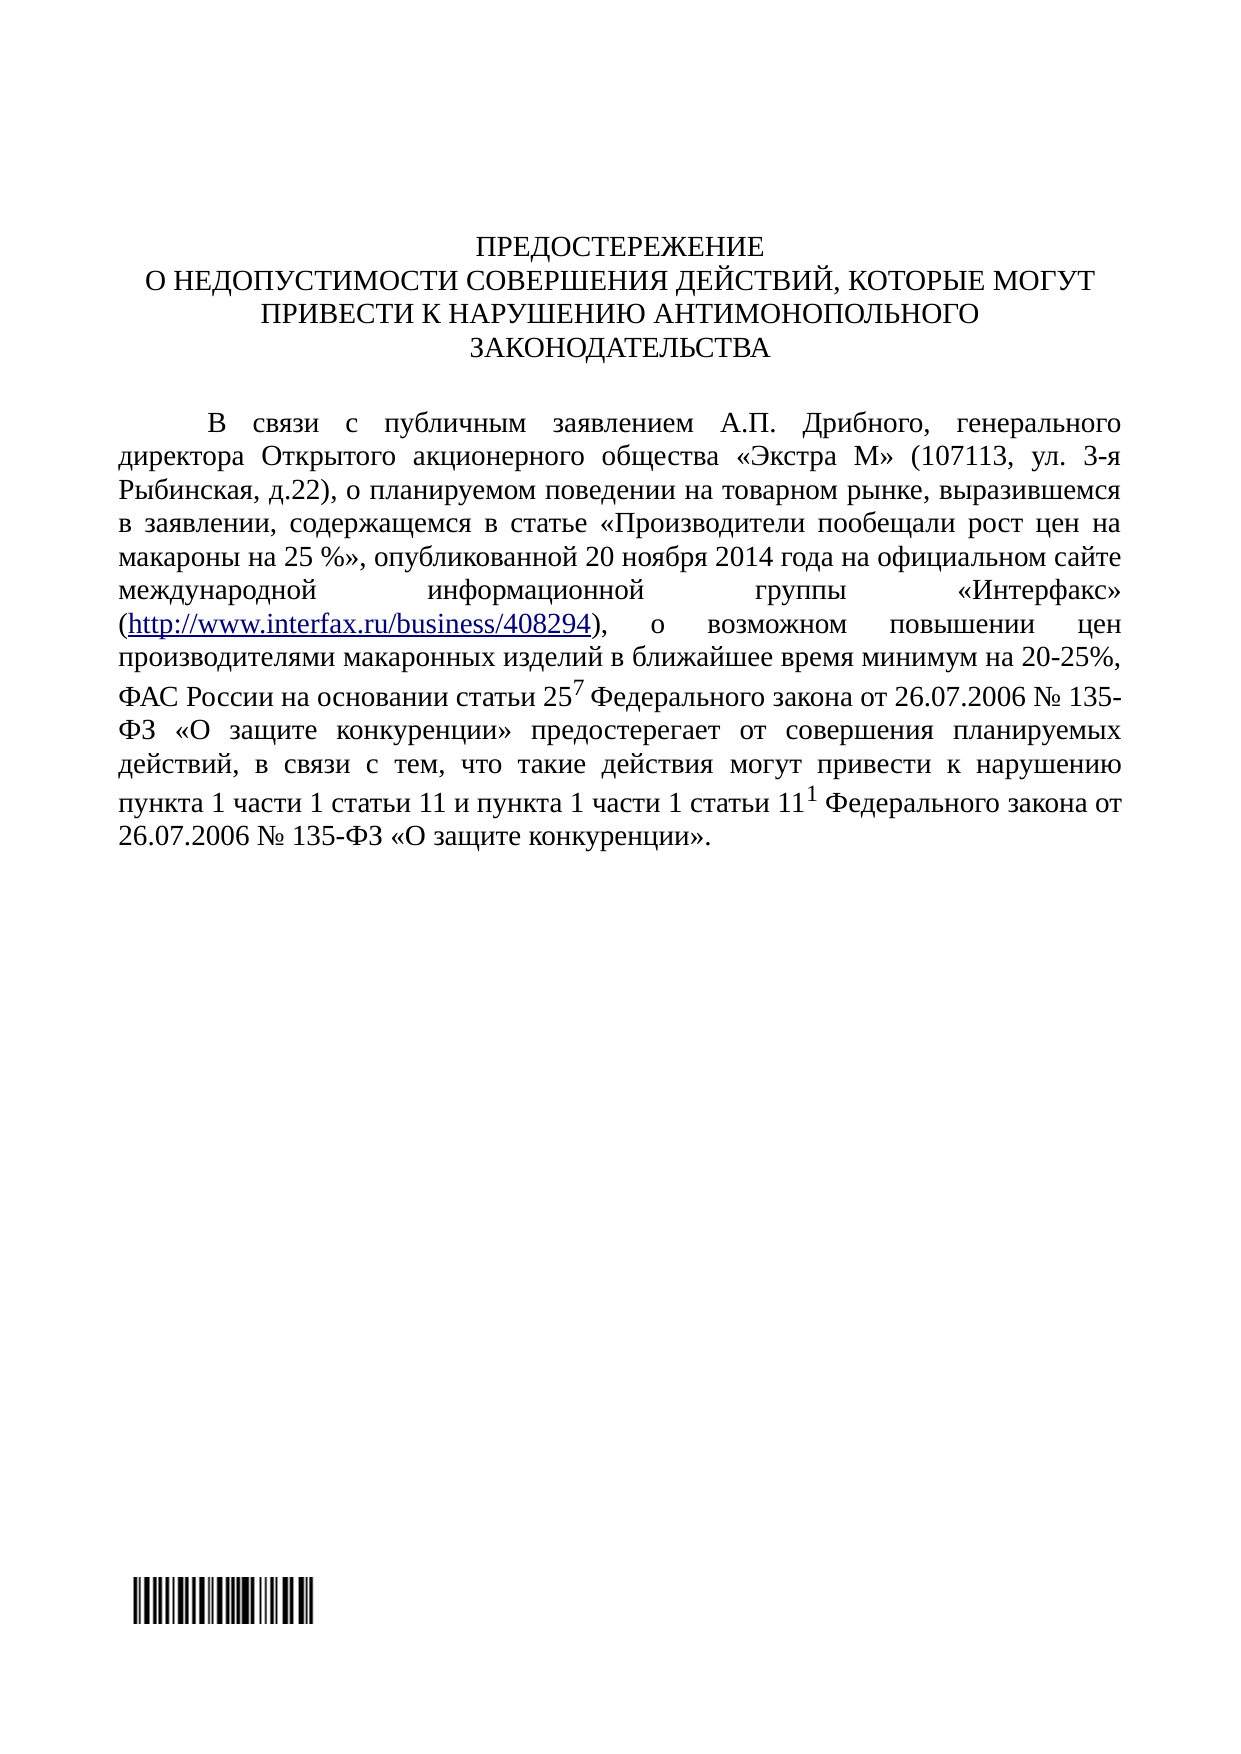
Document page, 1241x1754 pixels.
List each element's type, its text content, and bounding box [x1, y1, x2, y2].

text ПРЕДОСТЕРЕЖЕНИЕ [118, 229, 1122, 263]
text В связи с публичным заявлением А.П. Дрибного, генерального директора Открытого акционерного общества «Экстра М» (107113, ул. 3-я Рыбинская, д.22), о планируемом поведении на товарном рынке, выразившемся в заявлении, содержащемся в статье «Производители пообещали рост цен на макароны на 25 %», опубликованной 20 ноября 2014 года на официальном сайте международной информационной группы «Интерфакс» (http://www.interfax.ru/business/408294), о возможном повышении цен производителями макаронных изделий в ближайшее время минимум на 20-25%, ФАС России на основании статьи 257 Федерального закона от 26.07.2006 № 135-ФЗ «О защите конкуренции» предостерегает от совершения планируемых действий, в связи с тем, что такие действия могут привести к нарушению пункта 1 части 1 статьи 11 и пункта 1 части 1 статьи 111 Федерального закона от 26.07.2006 № 135-ФЗ «О защите конкуренции». [118, 405, 1122, 852]
picture [118, 1577, 331, 1624]
text О НЕДОПУСТИМОСТИ СОВЕРШЕНИЯ ДЕЙСТВИЙ, КОТОРЫЕ МОГУТ ПРИВЕСТИ К НАРУШЕНИЮ АНТИМОНОПОЛЬНОГО ЗАКОНОДАТЕЛЬСТВА [118, 263, 1122, 363]
